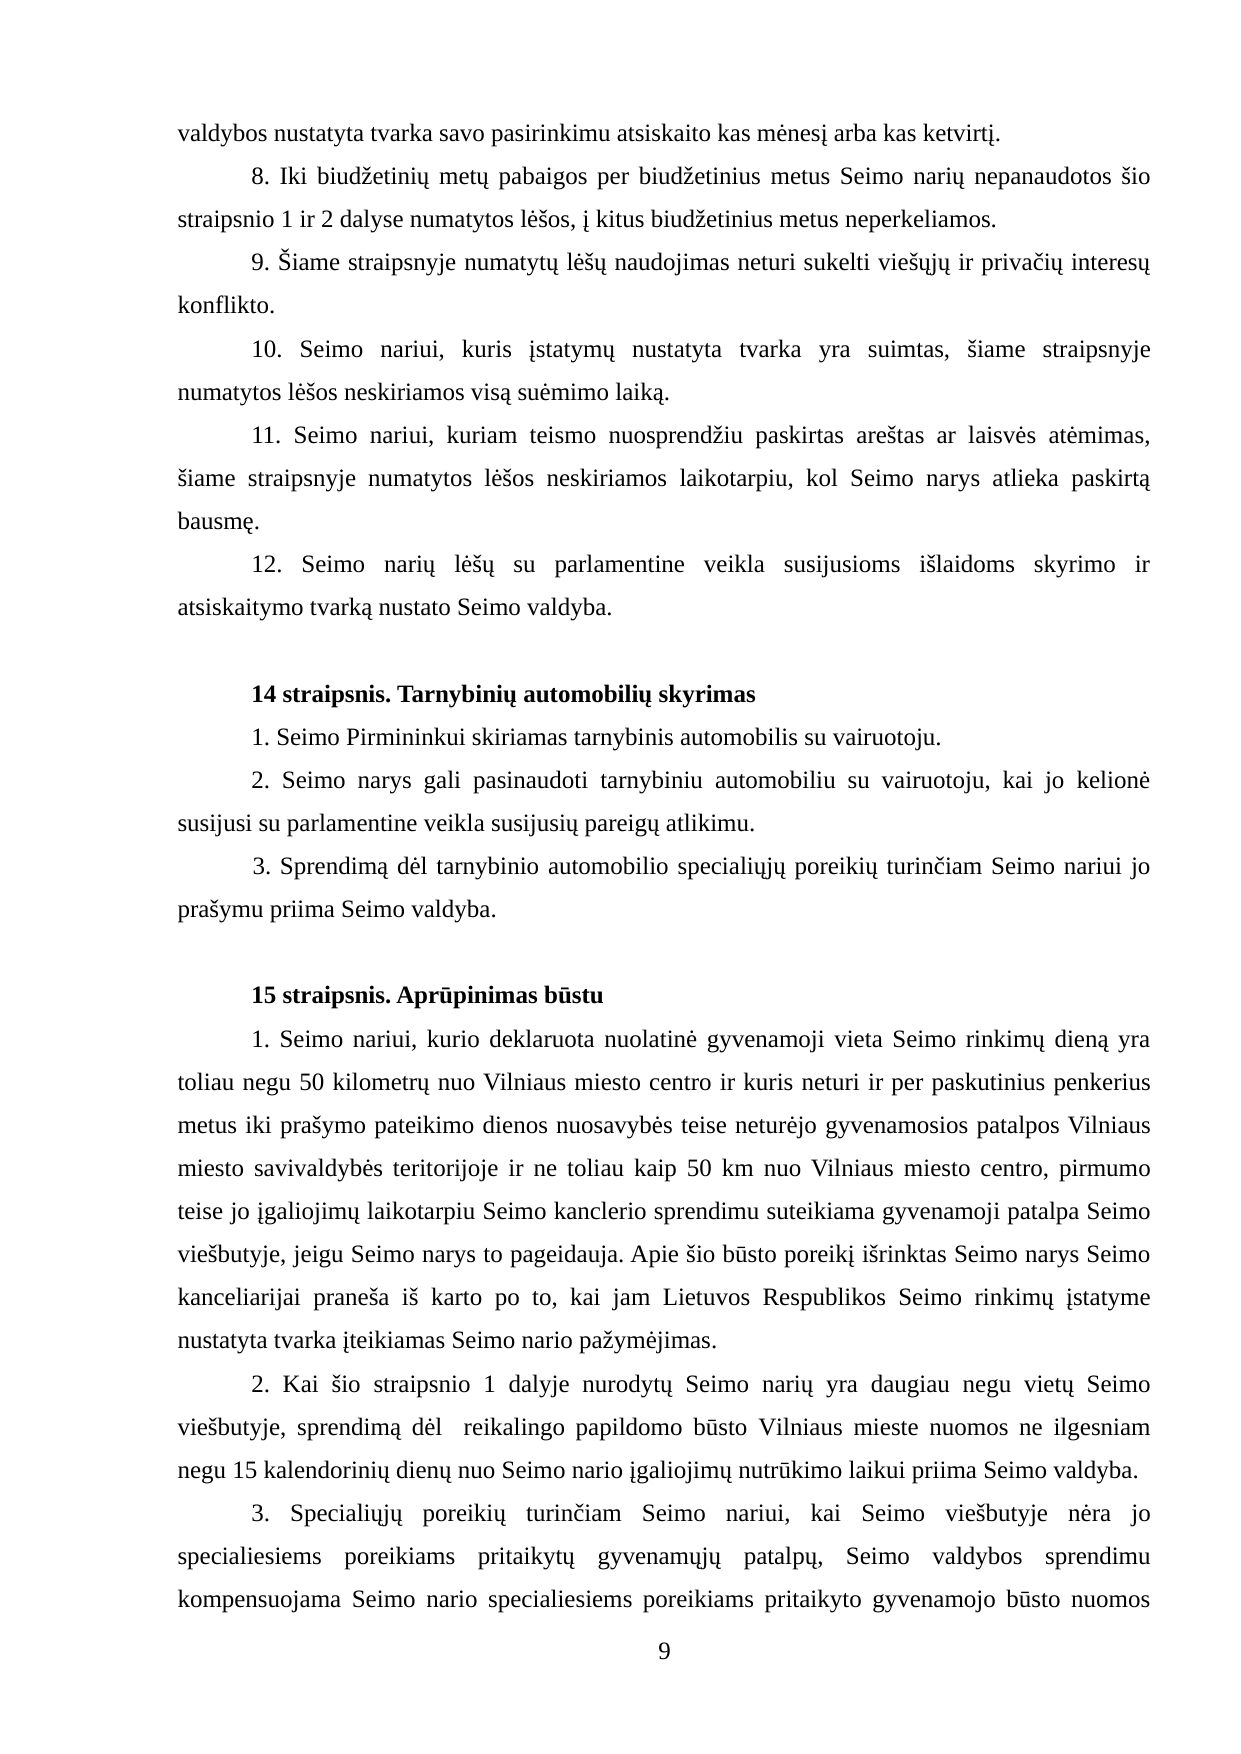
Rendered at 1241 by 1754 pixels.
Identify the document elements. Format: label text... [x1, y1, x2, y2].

text 1. Seimo Pirmininkui skiriamas tarnybinis automobilis su vairuotoju. [177, 722, 1151, 751]
text 1. Seimo nariui, kurio deklaruota nuolatinė gyvenamoji vieta Seimo rinkimų dieną yra toliau negu 50 kilometrų nuo Vilniaus miesto centro ir kuris neturi ir per paskutinius penkerius metus iki prašymo pateikimo dienos nuosavybės teise neturėjo gyvenamosios patalpos Vilniaus miesto savivaldybės teritorijoje ir ne toliau kaip 50 km nuo Vilniaus miesto centro, pirmumo teise jo įgaliojimų laikotarpiu Seimo kanclerio sprendimu suteikiama gyvenamoji patalpa Seimo viešbutyje, jeigu Seimo narys to pageidauja. Apie šio būsto poreikį išrinktas Seimo narys Seimo kanceliarijai praneša iš karto po to, kai jam Lietuvos Respublikos Seimo rinkimų įstatyme nustatyta tvarka įteikiamas Seimo nario pažymėjimas. [177, 1024, 1151, 1354]
text 15 straipsnis. Aprūpinimas būstu [177, 981, 1151, 1009]
text 3. Specialiųjų poreikių turinčiam Seimo nariui, kai Seimo viešbutyje nėra jo specialiesiems poreikiams pritaikytų gyvenamųjų patalpų, Seimo valdybos sprendimu kompensuojama Seimo nario specialiesiems poreikiams pritaikyto gyvenamojo būsto nuomos [177, 1498, 1151, 1613]
text 12. Seimo narių lėšų su parlamentine veikla susijusioms išlaidoms skyrimo ir atsiskaitymo tvarką nustato Seimo valdyba. [177, 549, 1151, 621]
text 11. Seimo nariui, kuriam teismo nuosprendžiu paskirtas areštas ar laisvės atėmimas, šiame straipsnyje numatytos lėšos neskiriamos laikotarpiu, kol Seimo narys atlieka paskirtą bausmę. [177, 420, 1151, 535]
text 8. Iki biudžetinių metų pabaigos per biudžetinius metus Seimo narių nepanaudotos šio straipsnio 1 ir 2 dalyse numatytos lėšos, į kitus biudžetinius metus neperkeliamos. [177, 161, 1151, 233]
text 14 straipsnis. Tarnybinių automobilių skyrimas [177, 679, 1151, 707]
text 2. Kai šio straipsnio 1 dalyje nurodytų Seimo narių yra daugiau negu vietų Seimo viešbutyje, sprendimą dėl reikalingo papildomo būsto Vilniaus mieste nuomos ne ilgesniam negu 15 kalendorinių dienų nuo Seimo nario įgaliojimų nutrūkimo laikui priima Seimo valdyba. [177, 1369, 1151, 1484]
text 9. Šiame straipsnyje numatytų lėšų naudojimas neturi sukelti viešųjų ir privačių interesų konflikto. [177, 247, 1151, 319]
text 2. Seimo narys gali pasinaudoti tarnybiniu automobiliu su vairuotoju, kai jo kelionė susijusi su parlamentine veikla susijusių pareigų atlikimu. [177, 765, 1151, 837]
text valdybos nustatyta tvarka savo pasirinkimu atsiskaito kas mėnesį arba kas ketvirtį. [177, 118, 1151, 147]
text 10. Seimo nariui, kuris įstatymų nustatyta tvarka yra suimtas, šiame straipsnyje numatytos lėšos neskiriamos visą suėmimo laiką. [177, 334, 1151, 406]
text 3. Sprendimą dėl tarnybinio automobilio specialiųjų poreikių turinčiam Seimo nariui jo prašymu priima Seimo valdyba. [177, 851, 1151, 923]
